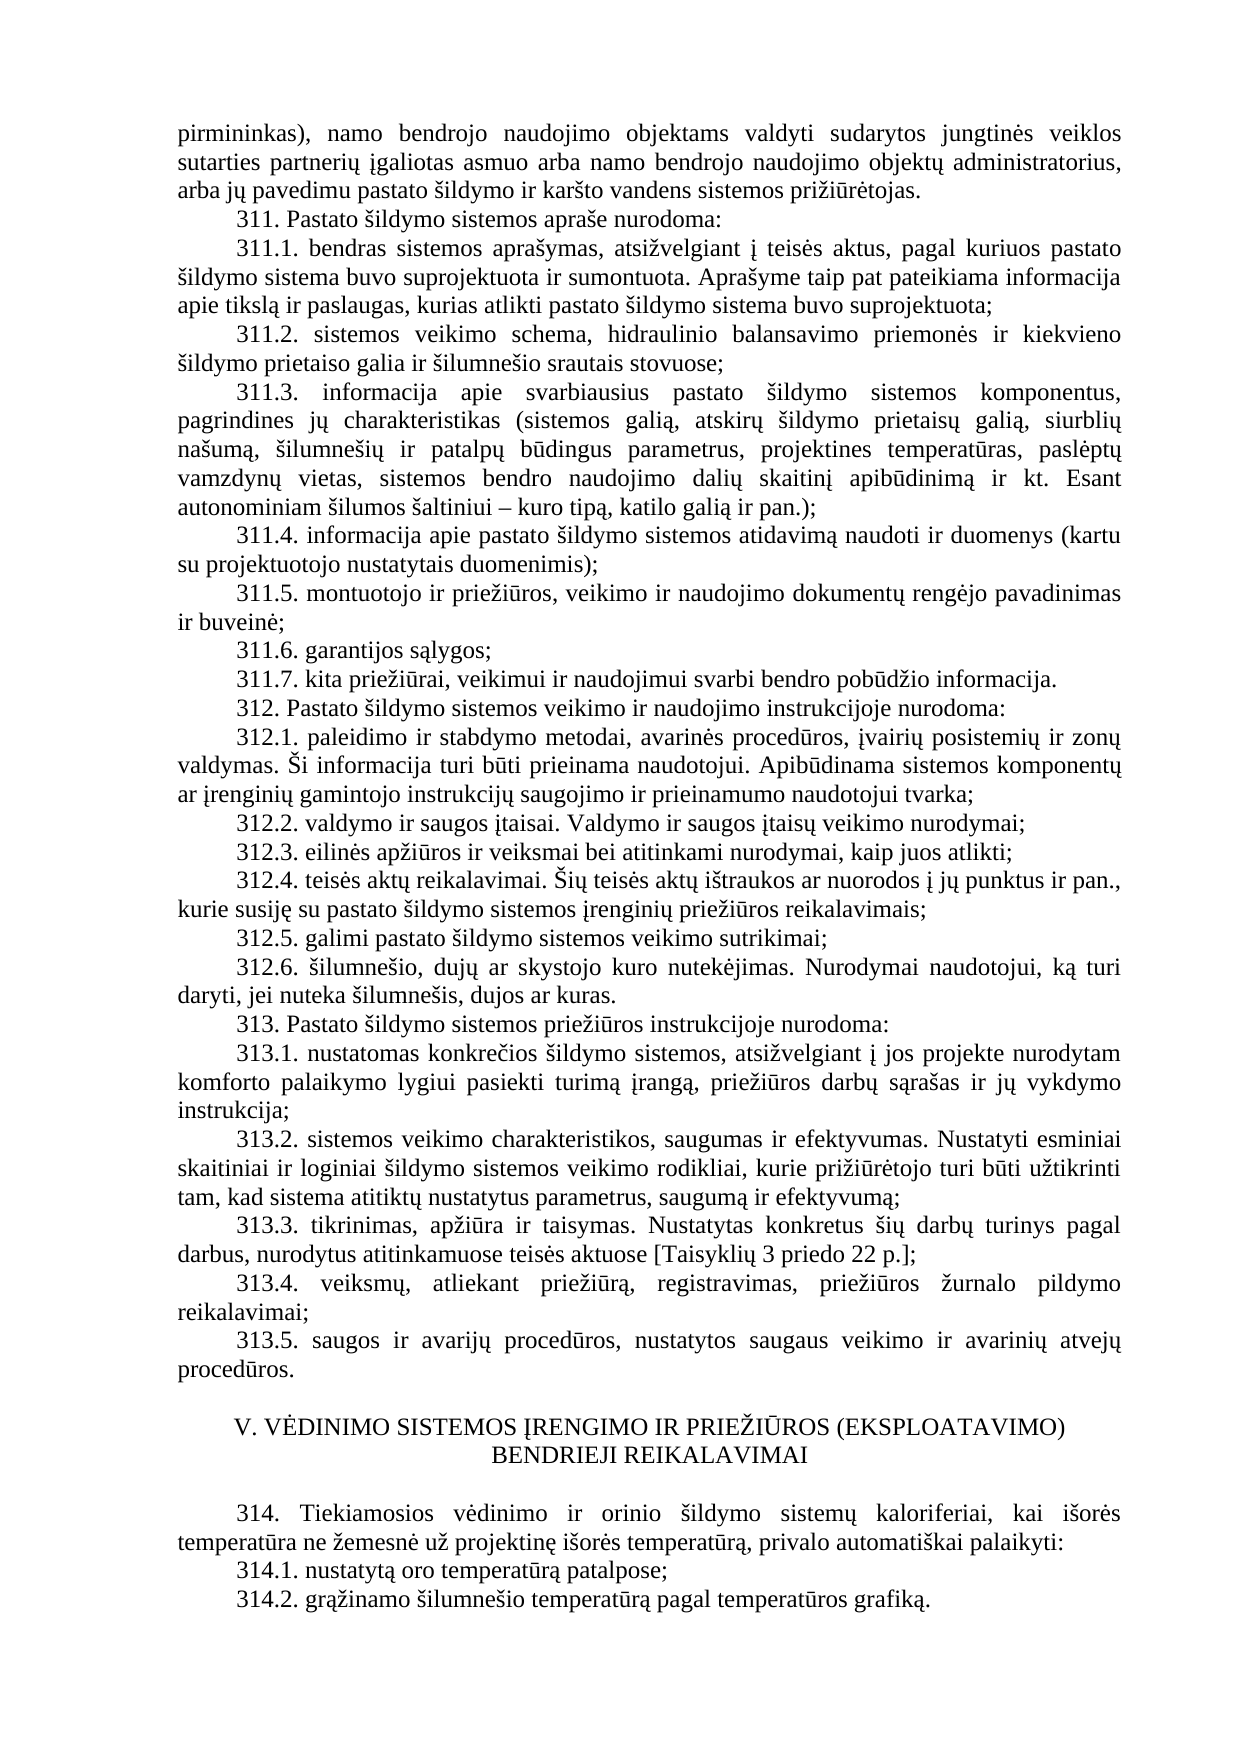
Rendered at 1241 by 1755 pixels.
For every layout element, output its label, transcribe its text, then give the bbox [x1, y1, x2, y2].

text 311.2. sistemos veikimo schema, hidraulinio balansavimo priemonės ir kiekvieno šildymo prietaiso galia ir šilumnešio srautais stovuose; [177, 319, 1122, 377]
text 313.5. saugos ir avarijų procedūros, nustatytos saugaus veikimo ir avarinių atvejų procedūros. [177, 1326, 1122, 1383]
text 313. Pastato šildymo sistemos priežiūros instrukcijoje nurodoma: [177, 1009, 1122, 1038]
text 312.2. valdymo ir saugos įtaisai. Valdymo ir saugos įtaisų veikimo nurodymai; [177, 808, 1122, 837]
text 314. Tiekiamosios vėdinimo ir orinio šildymo sistemų kaloriferiai, kai išorės temperatūra ne žemesnė už projektinę išorės temperatūrą, privalo automatiškai palaikyti: [177, 1498, 1122, 1556]
text pirmininkas), namo bendrojo naudojimo objektams valdyti sudarytos jungtinės veiklos sutarties partnerių įgaliotas asmuo arba namo bendrojo naudojimo objektų administratorius, arba jų pavedimu pastato šildymo ir karšto vandens sistemos prižiūrėtojas. [177, 118, 1122, 204]
text 312.3. eilinės apžiūros ir veiksmai bei atitinkami nurodymai, kaip juos atlikti; [177, 837, 1122, 866]
text 311.1. bendras sistemos aprašymas, atsižvelgiant į teisės aktus, pagal kuriuos pastato šildymo sistema buvo suprojektuota ir sumontuota. Aprašyme taip pat pateikiama informacija apie tikslą ir paslaugas, kurias atlikti pastato šildymo sistema buvo suprojektuota; [177, 233, 1122, 319]
text 312.4. teisės aktų reikalavimai. Šių teisės aktų ištraukos ar nuorodos į jų punktus ir pan., kurie susiję su pastato šildymo sistemos įrenginių priežiūros reikalavimais; [177, 866, 1122, 923]
text 313.4. veiksmų, atliekant priežiūrą, registravimas, priežiūros žurnalo pildymo reikalavimai; [177, 1268, 1122, 1326]
text 311.6. garantijos sąlygos; [177, 636, 1122, 664]
text 313.2. sistemos veikimo charakteristikos, saugumas ir efektyvumas. Nustatyti esminiai skaitiniai ir loginiai šildymo sistemos veikimo rodikliai, kurie prižiūrėtojo turi būti užtikrinti tam, kad sistema atitiktų nustatytus parametrus, saugumą ir efektyvumą; [177, 1124, 1122, 1211]
text 313.1. nustatomas konkrečios šildymo sistemos, atsižvelgiant į jos projekte nurodytam komforto palaikymo lygiui pasiekti turimą įrangą, priežiūros darbų sąrašas ir jų vykdymo instrukcija; [177, 1038, 1122, 1124]
text 312. Pastato šildymo sistemos veikimo ir naudojimo instrukcijoje nurodoma: [177, 693, 1122, 722]
text 311. Pastato šildymo sistemos apraše nurodoma: [177, 204, 1122, 233]
text 312.6. šilumnešio, dujų ar skystojo kuro nutekėjimas. Nurodymai naudotojui, ką turi daryti, jei nuteka šilumnešis, dujos ar kuras. [177, 952, 1122, 1009]
text 312.5. galimi pastato šildymo sistemos veikimo sutrikimai; [177, 923, 1122, 952]
text 313.3. tikrinimas, apžiūra ir taisymas. Nustatytas konkretus šių darbų turinys pagal darbus, nurodytus atitinkamuose teisės aktuose [Taisyklių 3 priedo 22 p.]; [177, 1211, 1122, 1268]
text 314.2. grąžinamo šilumnešio temperatūrą pagal temperatūros grafiką. [177, 1584, 1122, 1613]
text 311.3. informacija apie svarbiausius pastato šildymo sistemos komponentus, pagrindines jų charakteristikas (sistemos galią, atskirų šildymo prietaisų galią, siurblių našumą, šilumnešių ir patalpų būdingus parametrus, projektines temperatūras, paslėptų vamzdynų vietas, sistemos bendro naudojimo dalių skaitinį apibūdinimą ir kt. Esant autonominiam šilumos šaltiniui – kuro tipą, katilo galią ir pan.); [177, 377, 1122, 521]
text 311.4. informacija apie pastato šildymo sistemos atidavimą naudoti ir duomenys (kartu su projektuotojo nustatytais duomenimis); [177, 521, 1122, 578]
text 311.5. montuotojo ir priežiūros, veikimo ir naudojimo dokumentų rengėjo pavadinimas ir buveinė; [177, 578, 1122, 636]
text 314.1. nustatytą oro temperatūrą patalpose; [177, 1556, 1122, 1584]
text 312.1. paleidimo ir stabdymo metodai, avarinės procedūros, įvairių posistemių ir zonų valdymas. Ši informacija turi būti prieinama naudotojui. Apibūdinama sistemos komponentų ar įrenginių gamintojo instrukcijų saugojimo ir prieinamumo naudotojui tvarka; [177, 722, 1122, 808]
text V. VĖDINIMO SISTEMOS ĮRENGIMO IR PRIEŽIŪROS (EKSPLOATAVIMO) BENDRIEJI REIKALAVIMAI [177, 1412, 1122, 1469]
text 311.7. kita priežiūrai, veikimui ir naudojimui svarbi bendro pobūdžio informacija. [177, 664, 1122, 693]
